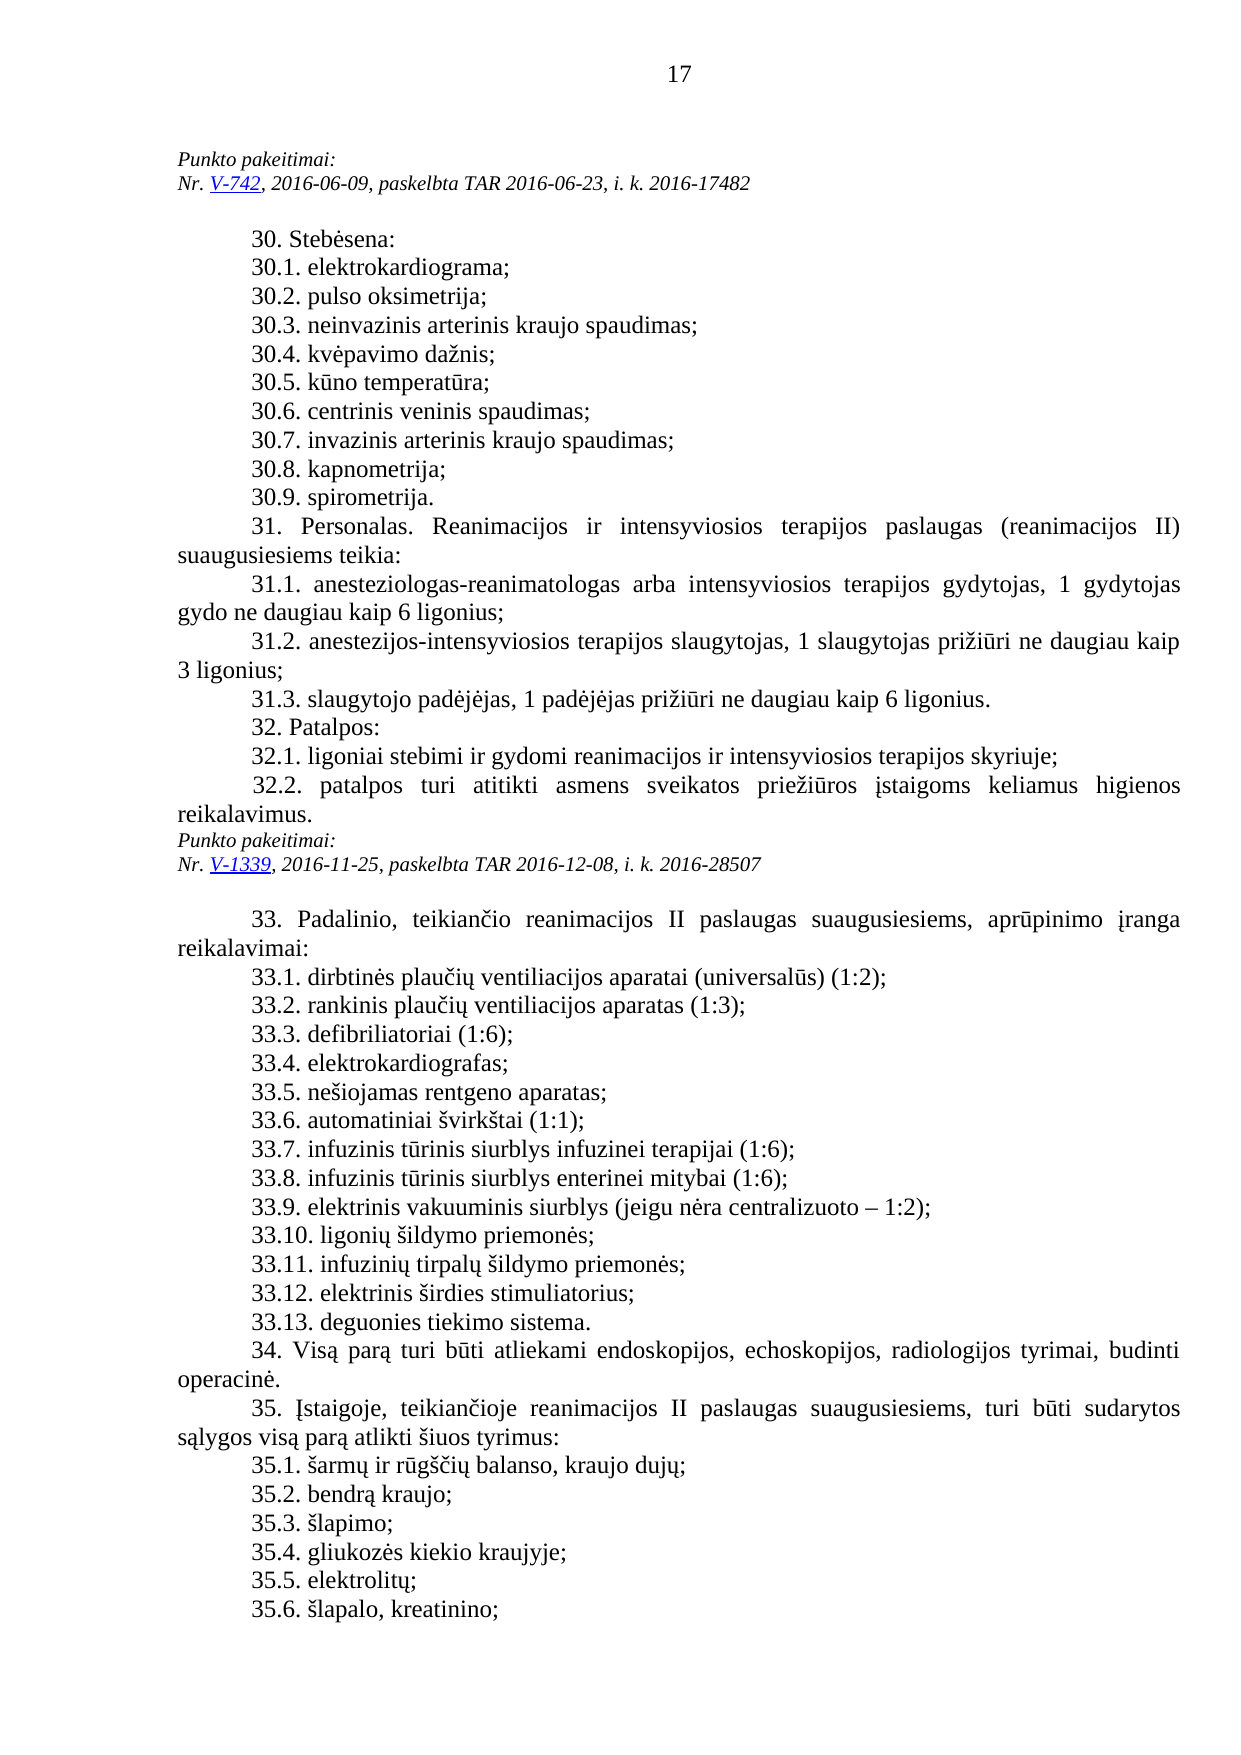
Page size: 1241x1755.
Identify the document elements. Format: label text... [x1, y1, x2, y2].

text Punkto pakeitimai: [177, 827, 1181, 852]
text 30.4. kvėpavimo dažnis; [177, 339, 1181, 367]
text 33.12. elektrinis širdies stimuliatorius; [177, 1278, 1181, 1307]
text 34. Visą parą turi būti atliekami endoskopijos, echoskopijos, radiologijos tyrimai, budinti operacinė. [177, 1336, 1181, 1393]
text 32. Patalpos: [177, 712, 1181, 741]
text 35. Įstaigoje, teikiančioje reanimacijos II paslaugas suaugusiesiems, turi būti sudarytos sąlygos visą parą atlikti šiuos tyrimus: [177, 1393, 1181, 1451]
text 35.3. šlapimo; [177, 1508, 1181, 1537]
text 31.2. anestezijos-intensyviosios terapijos slaugytojas, 1 slaugytojas prižiūri ne daugiau kaip 3 ligonius; [177, 626, 1181, 684]
text 33.2. rankinis plaučių ventiliacijos aparatas (1:3); [177, 991, 1181, 1019]
text 35.4. gliukozės kiekio kraujyje; [177, 1537, 1181, 1566]
text 30.8. kapnometrija; [177, 454, 1181, 482]
text 30.6. centrinis veninis spaudimas; [177, 396, 1181, 425]
text 33.9. elektrinis vakuuminis siurblys (jeigu nėra centralizuoto – 1:2); [177, 1192, 1181, 1221]
text 31.1. anesteziologas-reanimatologas arba intensyviosios terapijos gydytojas, 1 gydytojas gydo ne daugiau kaip 6 ligonius; [177, 569, 1181, 626]
text 33. Padalinio, teikiančio reanimacijos II paslaugas suaugusiesiems, aprūpinimo įranga reikalavimai: [177, 904, 1181, 962]
text 30.5. kūno temperatūra; [177, 367, 1181, 396]
text 33.6. automatiniai švirkštai (1:1); [177, 1106, 1181, 1134]
text Punkto pakeitimai: [177, 147, 1181, 171]
text 33.7. infuzinis tūrinis siurblys infuzinei terapijai (1:6); [177, 1134, 1181, 1163]
text 33.5. nešiojamas rentgeno aparatas; [177, 1077, 1181, 1106]
text 35.1. šarmų ir rūgščių balanso, kraujo dujų; [177, 1451, 1181, 1479]
text 32.2. patalpos turi atitikti asmens sveikatos priežiūros įstaigoms keliamus higienos reikalavimus. [177, 770, 1181, 827]
text 30.3. neinvazinis arterinis kraujo spaudimas; [177, 310, 1181, 339]
text 33.1. dirbtinės plaučių ventiliacijos aparatai (universalūs) (1:2); [177, 962, 1181, 991]
text 33.11. infuzinių tirpalų šildymo priemonės; [177, 1249, 1181, 1278]
text 35.6. šlapalo, kreatinino; [177, 1594, 1181, 1623]
text 30.1. elektrokardiograma; [177, 252, 1181, 281]
text 33.3. defibriliatoriai (1:6); [177, 1019, 1181, 1048]
text 30.9. spirometrija. [177, 482, 1181, 511]
text 31.3. slaugytojo padėjėjas, 1 padėjėjas prižiūri ne daugiau kaip 6 ligonius. [177, 684, 1181, 712]
text 33.8. infuzinis tūrinis siurblys enterinei mitybai (1:6); [177, 1163, 1181, 1192]
text 32.1. ligoniai stebimi ir gydomi reanimacijos ir intensyviosios terapijos skyriuje; [177, 741, 1181, 770]
text Nr. V-742, 2016-06-09, paskelbta TAR 2016-06-23, i. k. 2016-17482 [177, 171, 1181, 195]
text 30.2. pulso oksimetrija; [177, 281, 1181, 310]
text 31. Personalas. Reanimacijos ir intensyviosios terapijos paslaugas (reanimacijos II) suaugusiesiems teikia: [177, 511, 1181, 569]
text 35.5. elektrolitų; [177, 1566, 1181, 1594]
text 30. Stebėsena: [177, 224, 1181, 252]
text 33.4. elektrokardiografas; [177, 1048, 1181, 1077]
text Nr. V-1339, 2016-11-25, paskelbta TAR 2016-12-08, i. k. 2016-28507 [177, 852, 1181, 876]
text 33.10. ligonių šildymo priemonės; [177, 1221, 1181, 1249]
text 33.13. deguonies tiekimo sistema. [177, 1307, 1181, 1336]
text 30.7. invazinis arterinis kraujo spaudimas; [177, 425, 1181, 454]
text 35.2. bendrą kraujo; [177, 1479, 1181, 1508]
